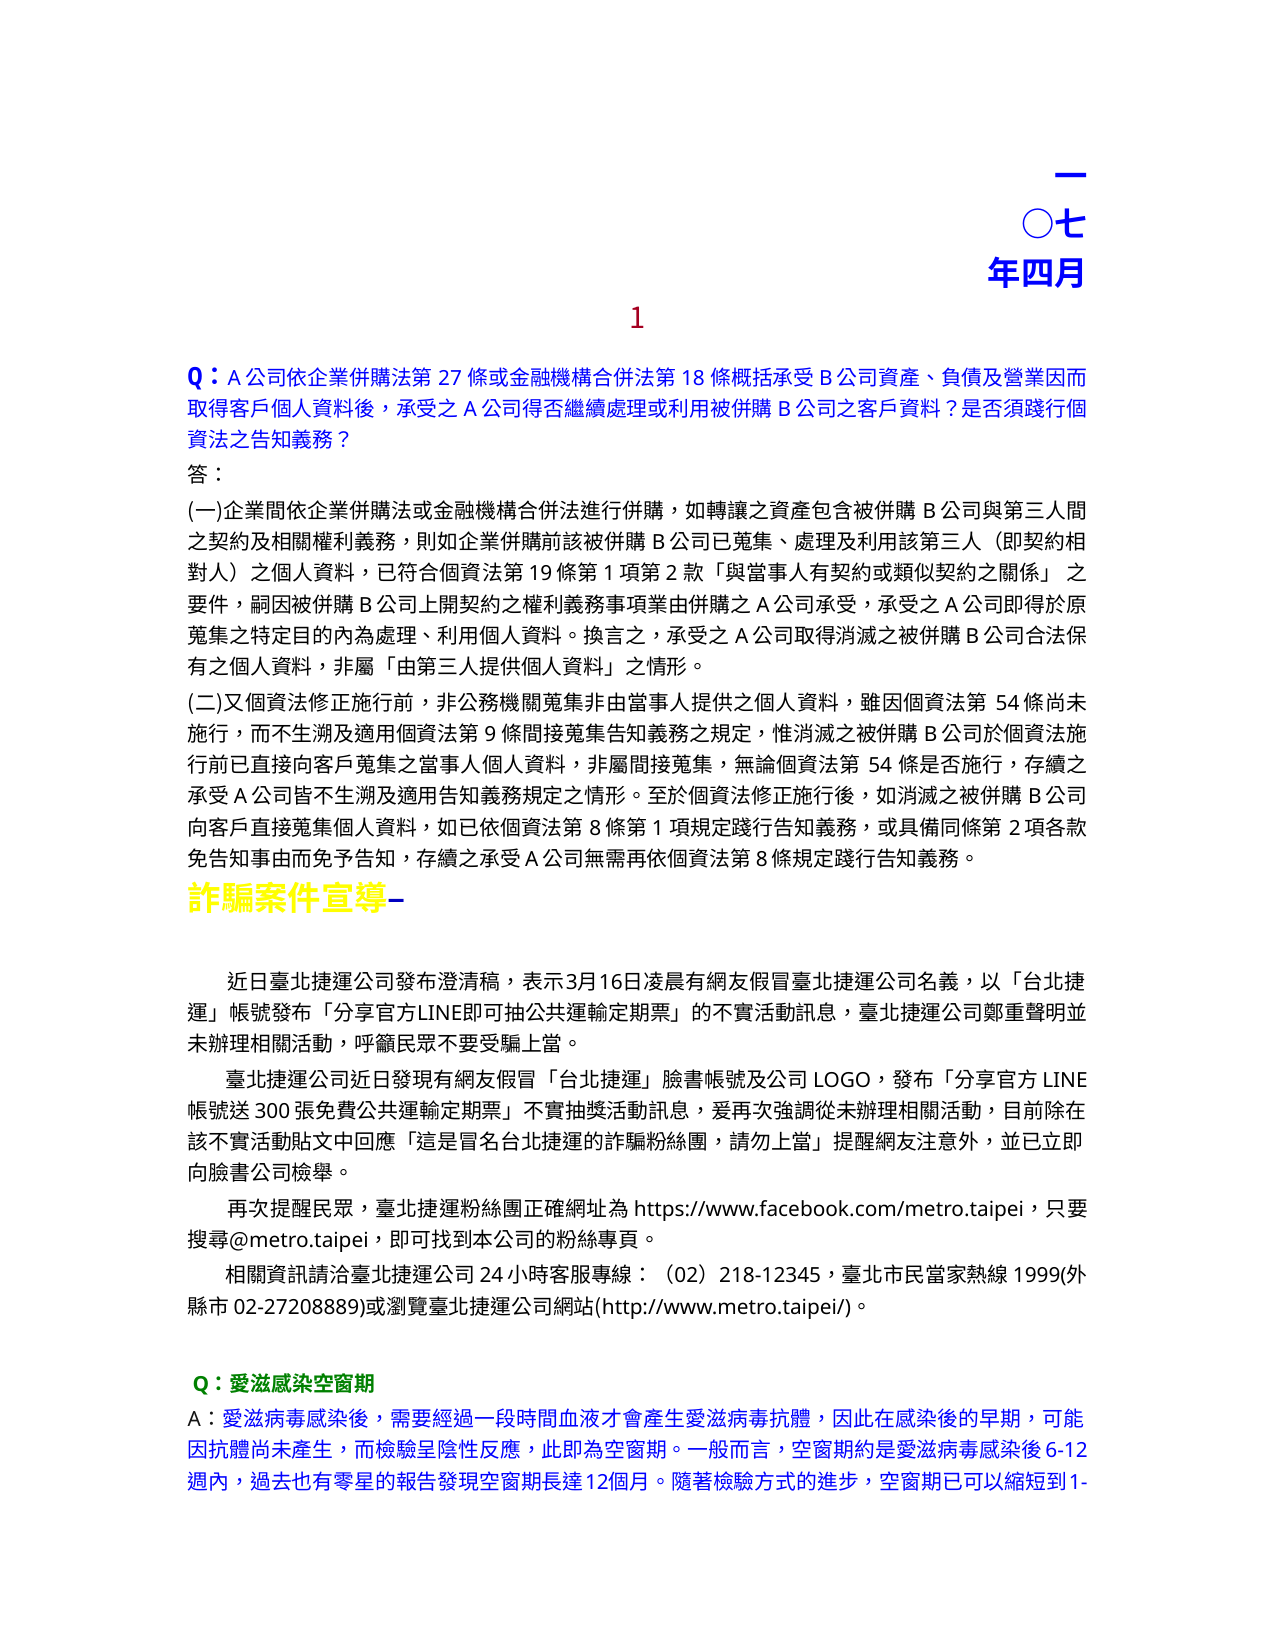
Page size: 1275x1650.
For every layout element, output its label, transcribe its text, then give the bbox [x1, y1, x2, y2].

text (一)企業間依企業併購法或金融機構合併法進行併購，如轉讓之資產包含被併購B公司與第三人間之契約及相關權利義務，則如企業併購前該被併購B公司已蒐集、處理及利用該第三人（即契約相對人）之個人資料，已符合個資法第19條第1項第2 款「與當事人有契約或類似契約之關係」 之要件，嗣因被併購B公司上開契約之權利義務事項業由併購之A公司承受，承受之A公司即得於原蒐集之特定目的內為處理、利用個人資料。換言之，承受之A公司取得消滅之被併購B公司合法保有之個人資料，非屬「由第三人提供個人資料」之情形。 [187, 493, 1087, 681]
text Q：A公司依企業併購法第 27 條或金融機構合併法第 18 條概括承受B公司資產、負債及營業因而取得客戶個人資料後，承受之A公司得否繼續處理或利用被併購B公司之客戶資料？是否須踐行個資法之告知義務？ [187, 360, 1087, 454]
text 一 [187, 150, 1087, 198]
text 相關資訊請洽臺北捷運公司24小時客服專線：（02）218-12345，臺北市民當家熱線1999(外縣市02-27208889)或瀏覽臺北捷運公司網站(http://www.metro.taipei/)。 [187, 1258, 1087, 1320]
text (二)又個資法修正施行前，非公務機關蒐集非由當事人提供之個人資料，雖因個資法第54條尚未施行，而不生溯及適用個資法第9 條間接蒐集告知義務之規定，惟消滅之被併購B公司於個資法施行前已直接向客戶蒐集之當事人個人資料，非屬間接蒐集，無論個資法第 54 條是否施行，存續之承受A公司皆不生溯及適用告知義務規定之情形。至於個資法修正施行後，如消滅之被併購B公司向客戶直接蒐集個人資料，如已依個資法第8條第 1 項規定踐行告知義務，或具備同條第 2項各款免告知事由而免予告知，存續之承受A公司無需再依個資法第 8條規定踐行告知義務。 [187, 685, 1087, 872]
text Q：愛滋感染空窗期 [187, 1366, 1087, 1397]
text 年四月 [187, 246, 1087, 295]
text ○七 [187, 198, 1087, 246]
subtitle 愛滋權益宣導– [187, 1322, 1087, 1364]
text 臺北捷運公司近日發現有網友假冒「台北捷運」臉書帳號及公司LOGO，發布「分享官方LINE帳號送300張免費公共運輸定期票」不實抽獎活動訊息，爰再次強調從未辦理相關活動，目前除在該不實活動貼文中回應「這是冒名台北捷運的詐騙粉絲團，請勿上當」提醒網友注意外，並已立即向臉書公司檢舉。 [187, 1062, 1087, 1187]
text A：愛滋病毒感染後，需要經過一段時間血液才會產生愛滋病毒抗體，因此在感染後的早期，可能因抗體尚未產生，而檢驗呈陰性反應，此即為空窗期。一般而言，空窗期約是愛滋病毒感染後6-12週內，過去也有零星的報告發現空窗期長達12個月。隨著檢驗方式的進步，空窗期已可以縮短到1- [187, 1402, 1087, 1495]
text 再次提醒民眾，臺北捷運粉絲團正確網址為https://www.facebook.com/metro.taipei，只要搜尋@metro.taipei，即可找到本公司的粉絲專頁。 [187, 1191, 1087, 1254]
text 1 [187, 295, 1087, 337]
text 答： [187, 458, 1087, 489]
subtitle 近日臺北捷運公司發布澄清稿，表示3月16日凌晨有網友假冒臺北捷運公司名義，以「台北捷運」帳號發布「分享官方LINE即可抽公共運輸定期票」的不實活動訊息，臺北捷運公司鄭重聲明並未辦理相關活動，呼籲民眾不要受騙上當。 [187, 964, 1087, 1058]
text 詐騙案件宣導– 北捷公司未辦理「分享LINE抽定期票」活動，請勿受騙 [187, 877, 1087, 960]
